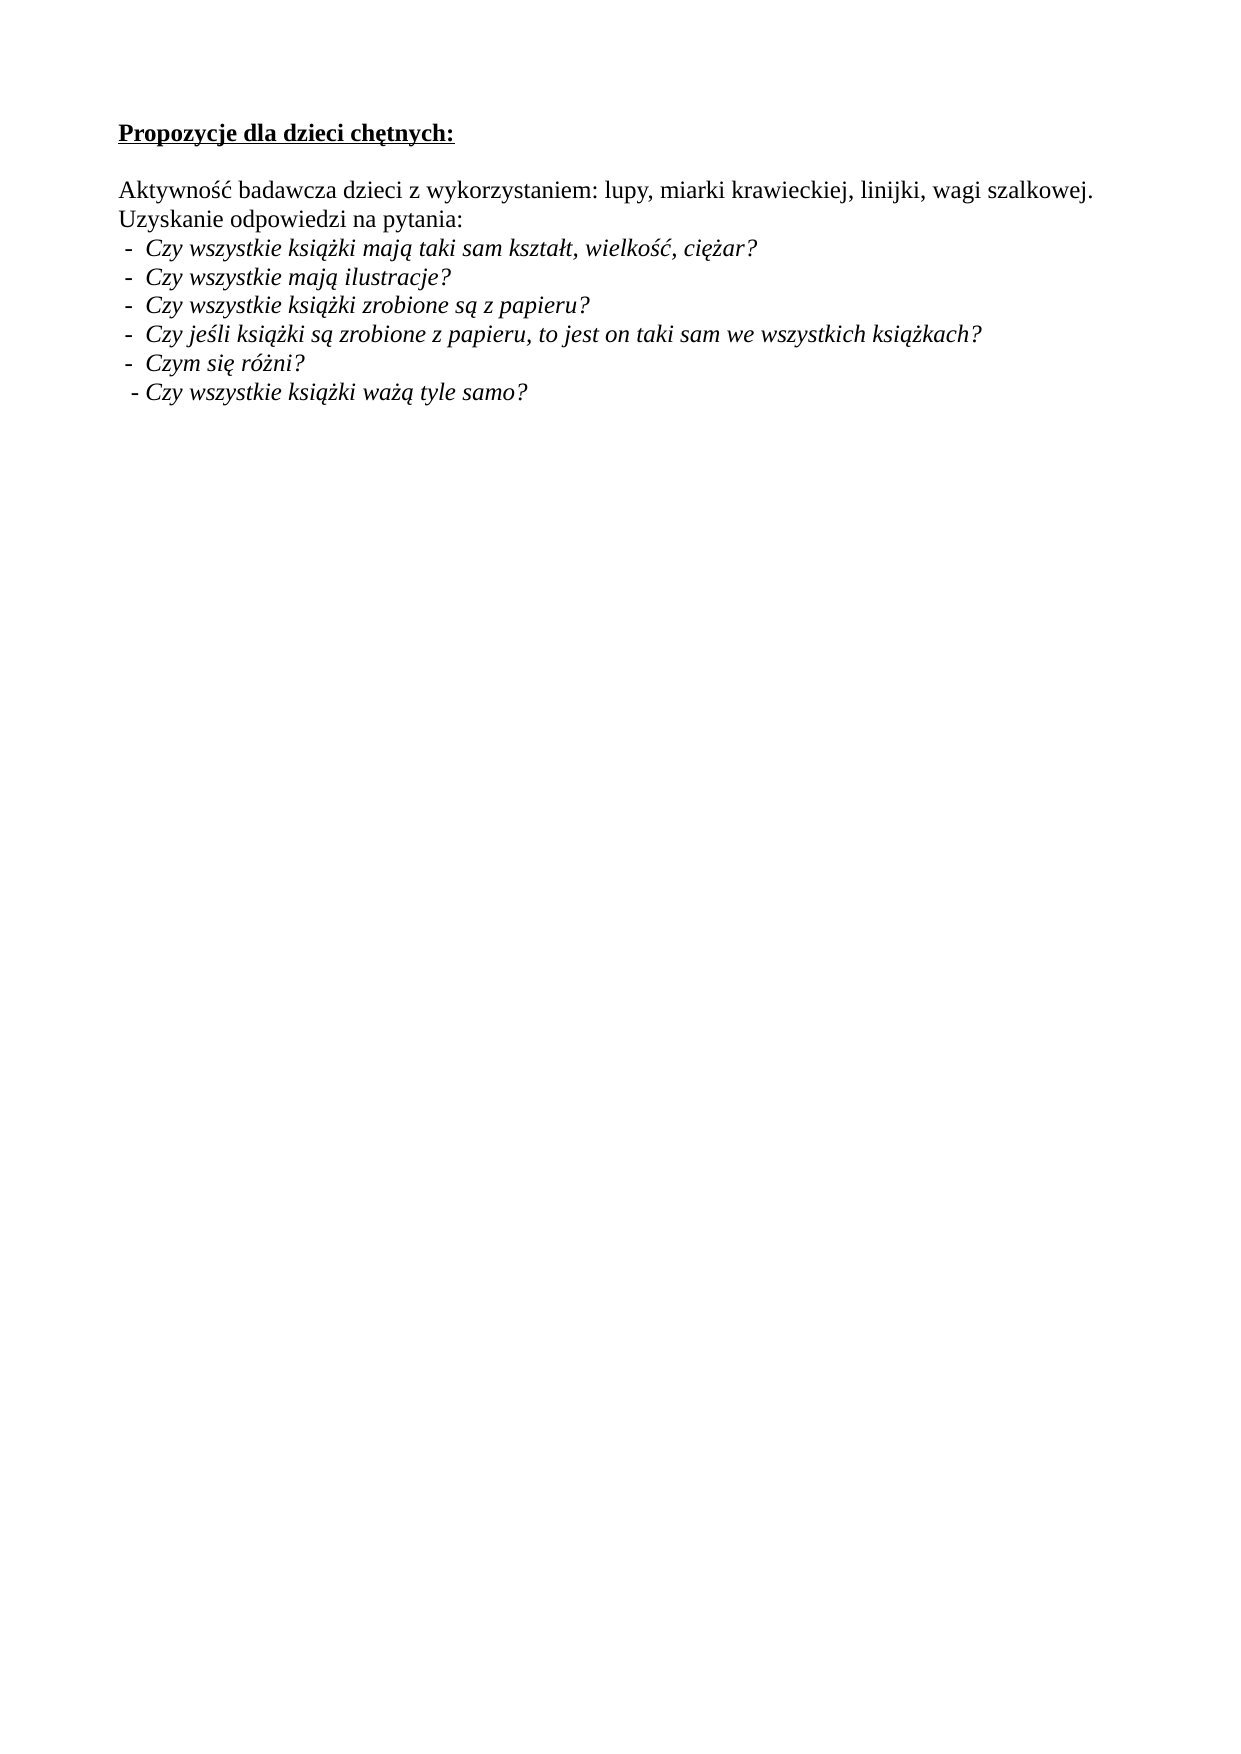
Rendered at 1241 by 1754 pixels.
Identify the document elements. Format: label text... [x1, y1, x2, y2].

text - Czy jeśli książki są zrobione z papieru, to jest on taki sam we wszystkich książkach? [118, 319, 1122, 348]
text Propozycje dla dzieci chętnych: [118, 118, 1122, 147]
text - Czy wszystkie książki mają taki sam kształt, wielkość, ciężar? [118, 233, 1122, 262]
text - Czy wszystkie książki zrobione są z papieru? [118, 291, 1122, 319]
text - Czym się różni? [118, 348, 1122, 377]
text - Czy wszystkie mają ilustracje? [118, 262, 1122, 291]
text Aktywność badawcza dzieci z wykorzystaniem: lupy, miarki krawieckiej, linijki, wagi szalkowej. Uzyskanie odpowiedzi na pytania: [118, 176, 1122, 233]
text - Czy wszystkie książki ważą tyle samo? [118, 377, 1122, 406]
